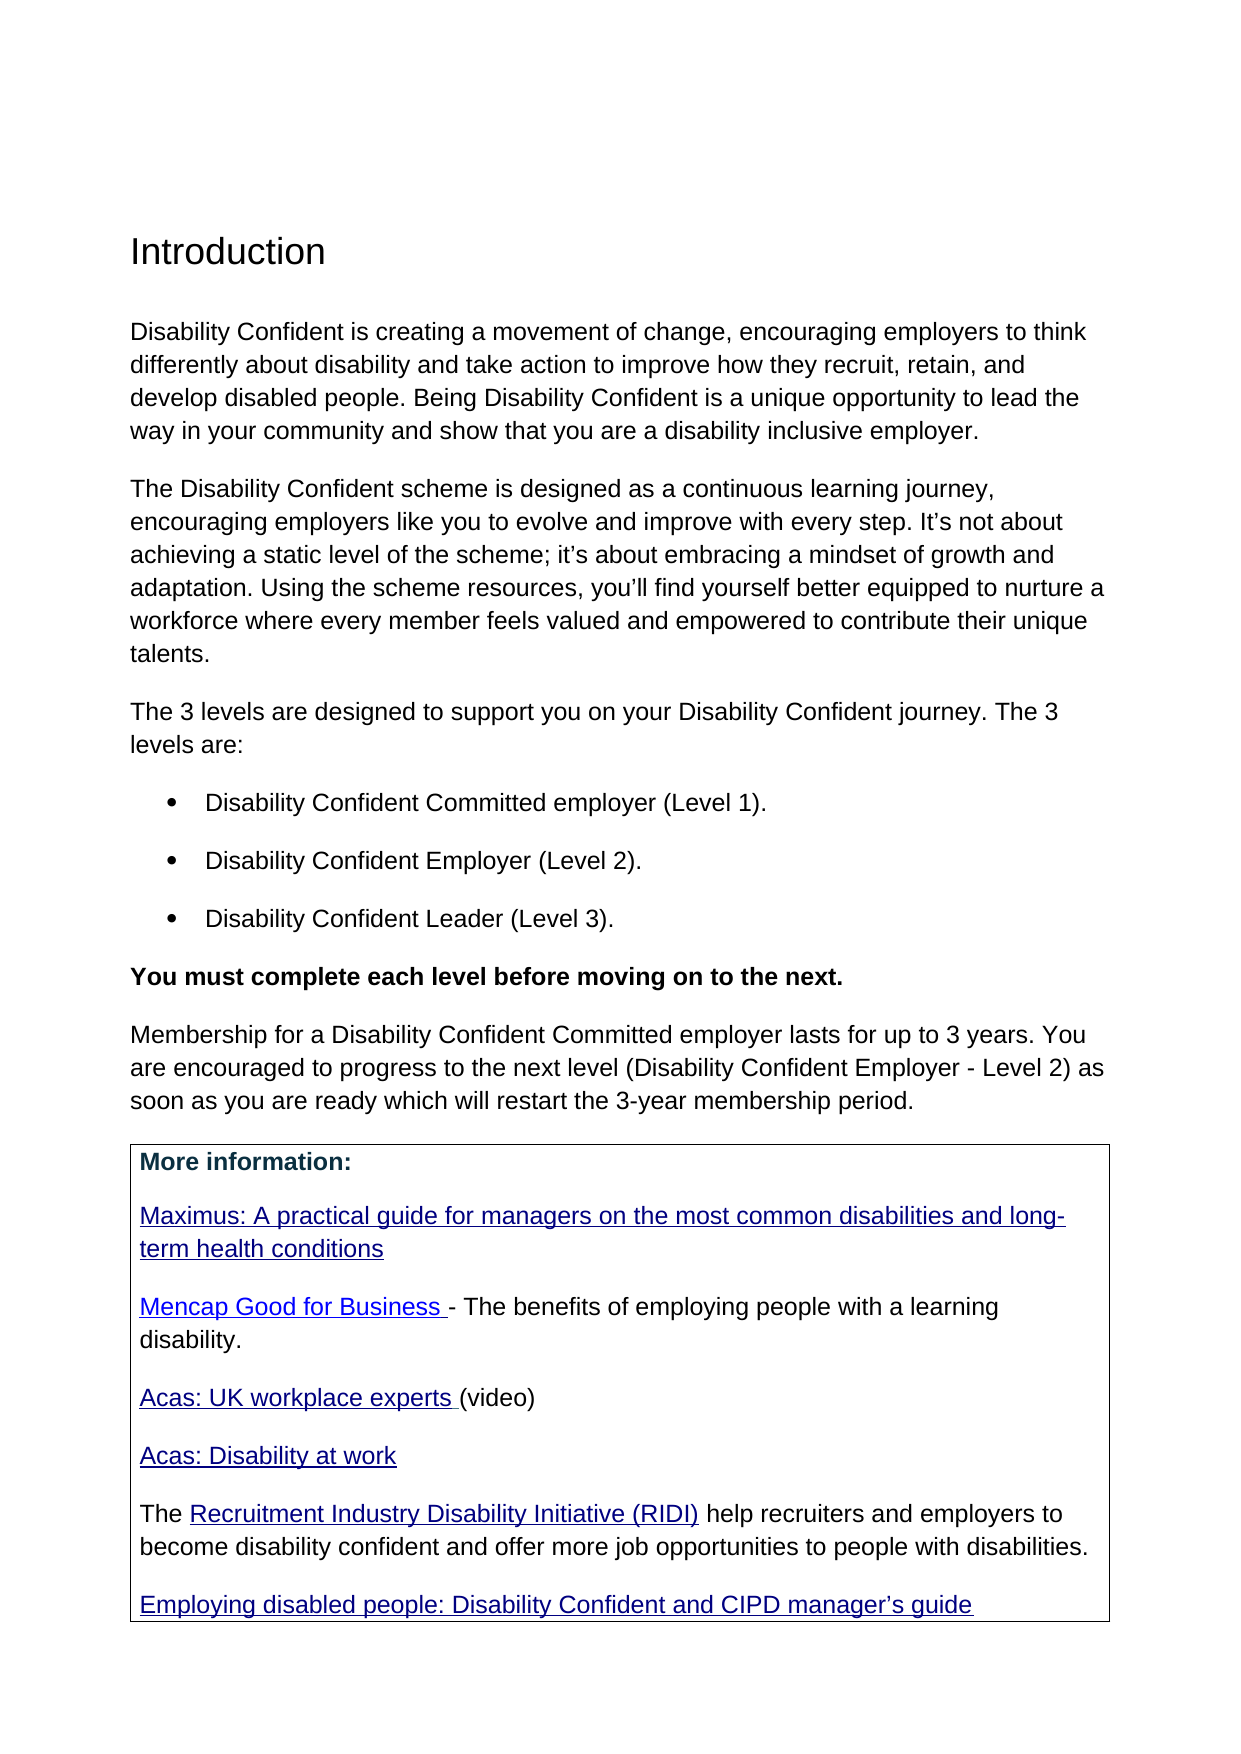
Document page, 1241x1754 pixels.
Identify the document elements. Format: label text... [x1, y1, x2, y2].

text The Disability Confident scheme is designed as a continuous learning journey, encouraging employers like you to evolve and improve with every step. It’s not about achieving a static level of the scheme; it’s about embracing a mindset of growth and adaptation. Using the scheme resources, you’ll find yourself better equipped to nurture a workforce where every member feels valued and empowered to contribute their unique talents. [130, 474, 1110, 667]
text Mencap Good for Business - The benefits of employing people with a learning disability. [131, 1289, 1109, 1354]
text Disability Confident is creating a movement of change, encouraging employers to think differently about disability and take action to improve how they recruit, retain, and develop disabled people. Being Disability Confident is a unique opportunity to lead the way in your community and show that you are a disability inclusive employer. [130, 317, 1110, 444]
text The Recruitment Industry Disability Initiative (RIDI) help recruiters and employers to become disability confident and offer more job opportunities to people with disabilities. [131, 1496, 1109, 1561]
text Maximus: A practical guide for managers on the most common disabilities and long-term health conditions [131, 1198, 1109, 1263]
text Acas: UK workplace experts (video) [131, 1380, 1109, 1412]
text Membership for a Disability Confident Committed employer lasts for up to 3 years. You are encouraged to progress to the next level (Disability Confident Employer - Level 2) as soon as you are ready which will restart the 3-year membership period. [130, 1020, 1110, 1115]
text You must complete each level before moving on to the next. [130, 962, 1110, 991]
text The 3 levels are designed to support you on your Disability Confident journey. The 3 levels are: [130, 697, 1110, 758]
list Disability Confident Employer (Level 2). [167, 846, 1110, 875]
text Employing disabled people: Disability Confident and CIPD manager’s guide [131, 1587, 1109, 1621]
text Acas: Disability at work [131, 1438, 1109, 1470]
subtitle More information: [131, 1145, 1109, 1176]
subtitle Introduction [130, 229, 1110, 273]
list Disability Confident Leader (Level 3). [167, 904, 1110, 933]
list Disability Confident Committed employer (Level 1). [167, 788, 1110, 817]
